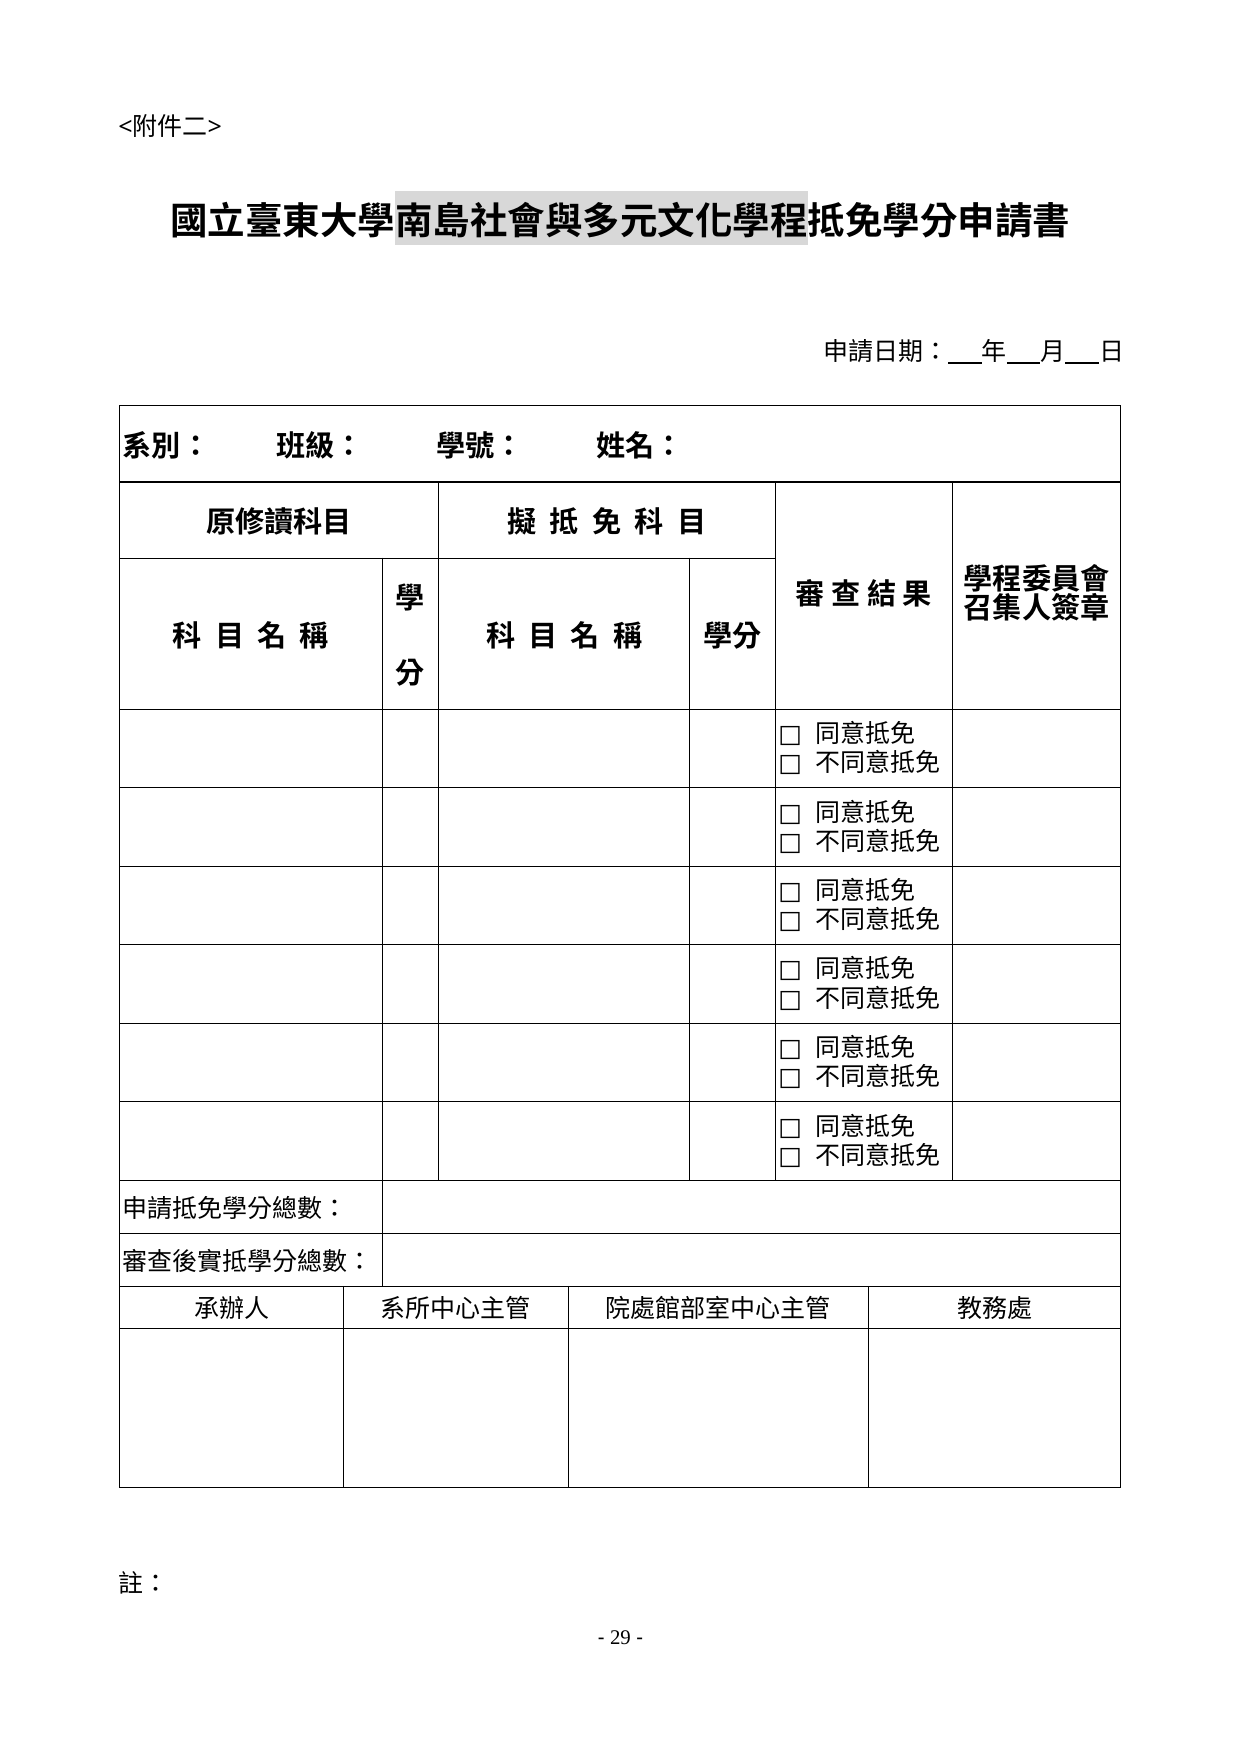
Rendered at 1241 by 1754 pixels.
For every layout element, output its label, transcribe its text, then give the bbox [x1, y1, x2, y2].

table_cell 原修讀科目 [120, 483, 438, 557]
table_cell 科 目 名 稱 [439, 559, 689, 708]
table_cell [439, 710, 689, 787]
table_cell [439, 945, 689, 1022]
table_cell [120, 1102, 382, 1179]
table_cell [120, 710, 382, 787]
table_cell [120, 867, 382, 944]
table_cell [383, 867, 438, 944]
table_cell 院處館部室中心主管 [569, 1287, 868, 1327]
table_cell [383, 1234, 1120, 1286]
table_cell [439, 788, 689, 866]
table_cell [690, 1024, 775, 1101]
table_cell [953, 1024, 1120, 1101]
table_cell [953, 788, 1120, 866]
table_cell 教務處 [869, 1287, 1120, 1327]
table_cell 申請抵免學分總數： [120, 1181, 382, 1233]
table_cell [120, 788, 382, 866]
table_cell 審 查 結 果 [776, 483, 952, 708]
table_cell 擬 抵 免 科 目 [439, 483, 775, 557]
table_cell [690, 945, 775, 1022]
text 申請日期： 年 月 日 [243, 330, 1124, 368]
text <附件二> [118, 105, 1122, 143]
table_cell 同意抵免 不同意抵免 [776, 1102, 952, 1179]
table_cell [383, 1102, 438, 1179]
table_cell [383, 710, 438, 787]
table_cell 同意抵免 不同意抵免 [776, 710, 952, 787]
table_cell 審查後實抵學分總數： [120, 1234, 382, 1286]
table_cell [690, 710, 775, 787]
table_cell [690, 1102, 775, 1179]
table_cell [383, 1181, 1120, 1233]
table_cell [690, 867, 775, 944]
table_cell [690, 788, 775, 866]
table_header 系別： 班級： 學號： 姓名： [120, 406, 1120, 481]
table_cell [569, 1329, 868, 1487]
table_cell [120, 1329, 343, 1487]
table_cell 同意抵免 不同意抵免 [776, 945, 952, 1022]
table_cell [869, 1329, 1120, 1487]
table_cell 同意抵免 不同意抵免 [776, 788, 952, 866]
table_cell [953, 867, 1120, 944]
table_cell 同意抵免 不同意抵免 [776, 867, 952, 944]
table_cell [120, 1024, 382, 1101]
table_cell [439, 1024, 689, 1101]
table_cell 同意抵免 不同意抵免 [776, 1024, 952, 1101]
text 國立臺東大學南島社會與多元文化學程抵免學分申請書 [118, 180, 1122, 255]
table_cell 承辦人 [120, 1287, 343, 1327]
table_cell [383, 1024, 438, 1101]
table_cell [439, 867, 689, 944]
table_cell [120, 945, 382, 1022]
table_cell [383, 945, 438, 1022]
table_cell 學分 [690, 559, 775, 708]
table_cell 學程委員會召集人簽章 [953, 483, 1120, 708]
table_cell [953, 1102, 1120, 1179]
text 註： [118, 1563, 1122, 1601]
table_cell 科 目 名 稱 [120, 559, 382, 708]
table_cell [439, 1102, 689, 1179]
table_cell 學分 [383, 559, 438, 708]
table_cell [344, 1329, 568, 1487]
table_cell 系所中心主管 [344, 1287, 568, 1327]
table_cell [383, 788, 438, 866]
table_cell [953, 945, 1120, 1022]
table_cell [953, 710, 1120, 787]
